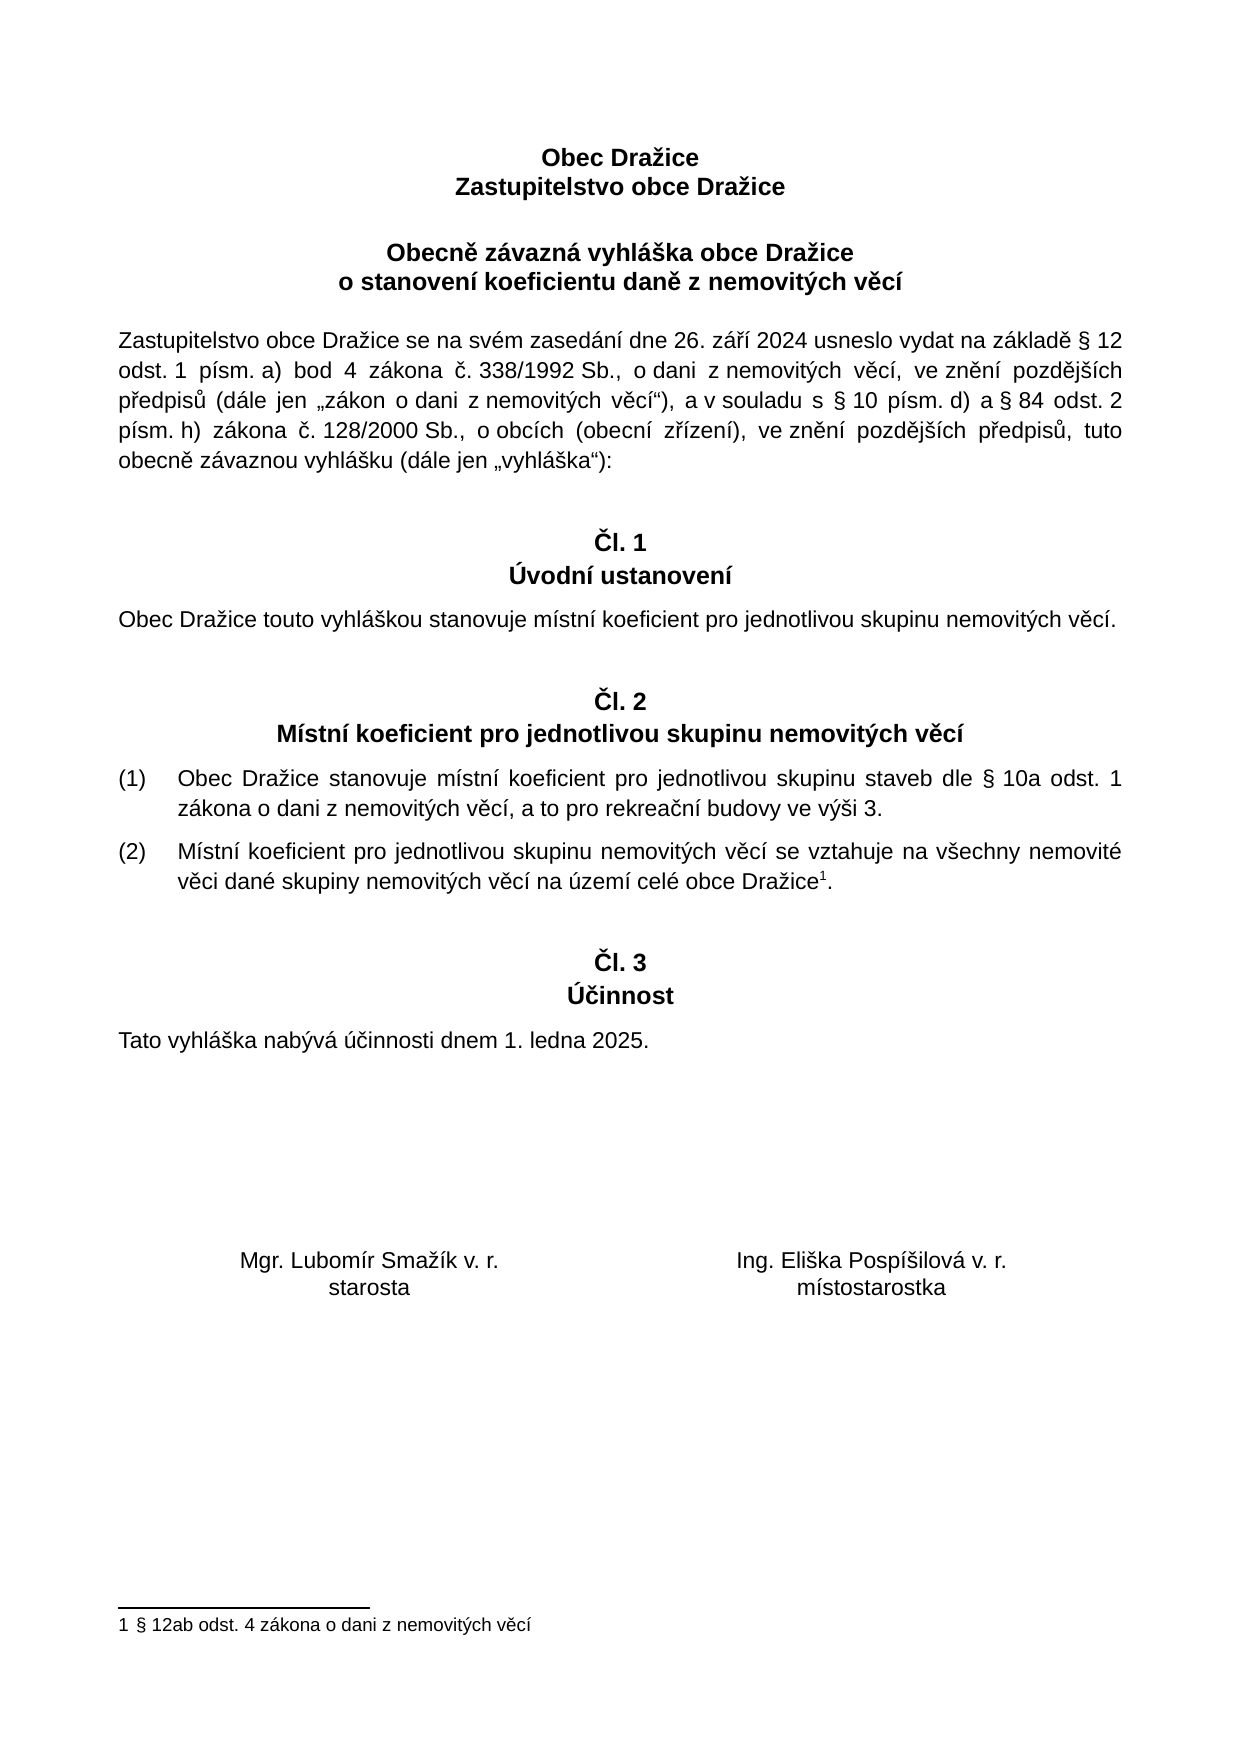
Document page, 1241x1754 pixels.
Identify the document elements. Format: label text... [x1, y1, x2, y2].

table_cell [118, 1306, 620, 1424]
list Místní koeficient pro jednotlivou skupinu nemovitých věcí se vztahuje na všechny nemovité věci dané skupiny nemovitých věcí na území celé obce Dražice. [118, 838, 1122, 894]
text Obec Dražice touto vyhláškou stanovuje místní koeficient pro jednotlivou skupinu nemovitých věcí. [118, 606, 1122, 633]
subtitle Čl. 1 Úvodní ustanovení [118, 528, 1122, 589]
subtitle Obecně závazná vyhláška obce Dražice o stanovení koeficientu daně z nemovitých věcí [118, 238, 1122, 295]
list Obec Dražice stanovuje místní koeficient pro jednotlivou skupinu staveb dle § 10a odst. 1 zákona o dani z nemovitých věcí, a to pro rekreační budovy ve výši 3. [118, 765, 1122, 822]
title Obec Dražice Zastupitelstvo obce Dražice [118, 143, 1122, 201]
table_header Mgr. Lubomír Smažík v. r. starosta [118, 1188, 620, 1306]
table_cell [620, 1306, 1122, 1424]
text Tato vyhláška nabývá účinnosti dnem 1. ledna 2025. [118, 1027, 1122, 1053]
subtitle Čl. 3 Účinnost [118, 948, 1122, 1010]
list § 12ab odst. 4 zákona o dani z nemovitých věcí [118, 1614, 1122, 1635]
subtitle Čl. 2 Místní koeficient pro jednotlivou skupinu nemovitých věcí [118, 686, 1122, 748]
text Zastupitelstvo obce Dražice se na svém zasedání dne 26. září 2024 usneslo vydat na základě § 12 odst. 1 písm. a) bod 4 zákona č. 338/1992 Sb., o dani z nemovitých věcí, ve znění pozdějších předpisů (dále jen „zákon o dani z nemovitých věcí“), a v souladu s § 10 písm. d) a § 84 odst. 2 písm. h) zákona č. 128/2000 Sb., o obcích (obecní zřízení), ve znění pozdějších předpisů, tuto obecně závaznou vyhlášku (dále jen „vyhláška“): [118, 327, 1122, 474]
table_header Ing. Eliška Pospíšilová v. r. místostarostka [620, 1188, 1122, 1306]
